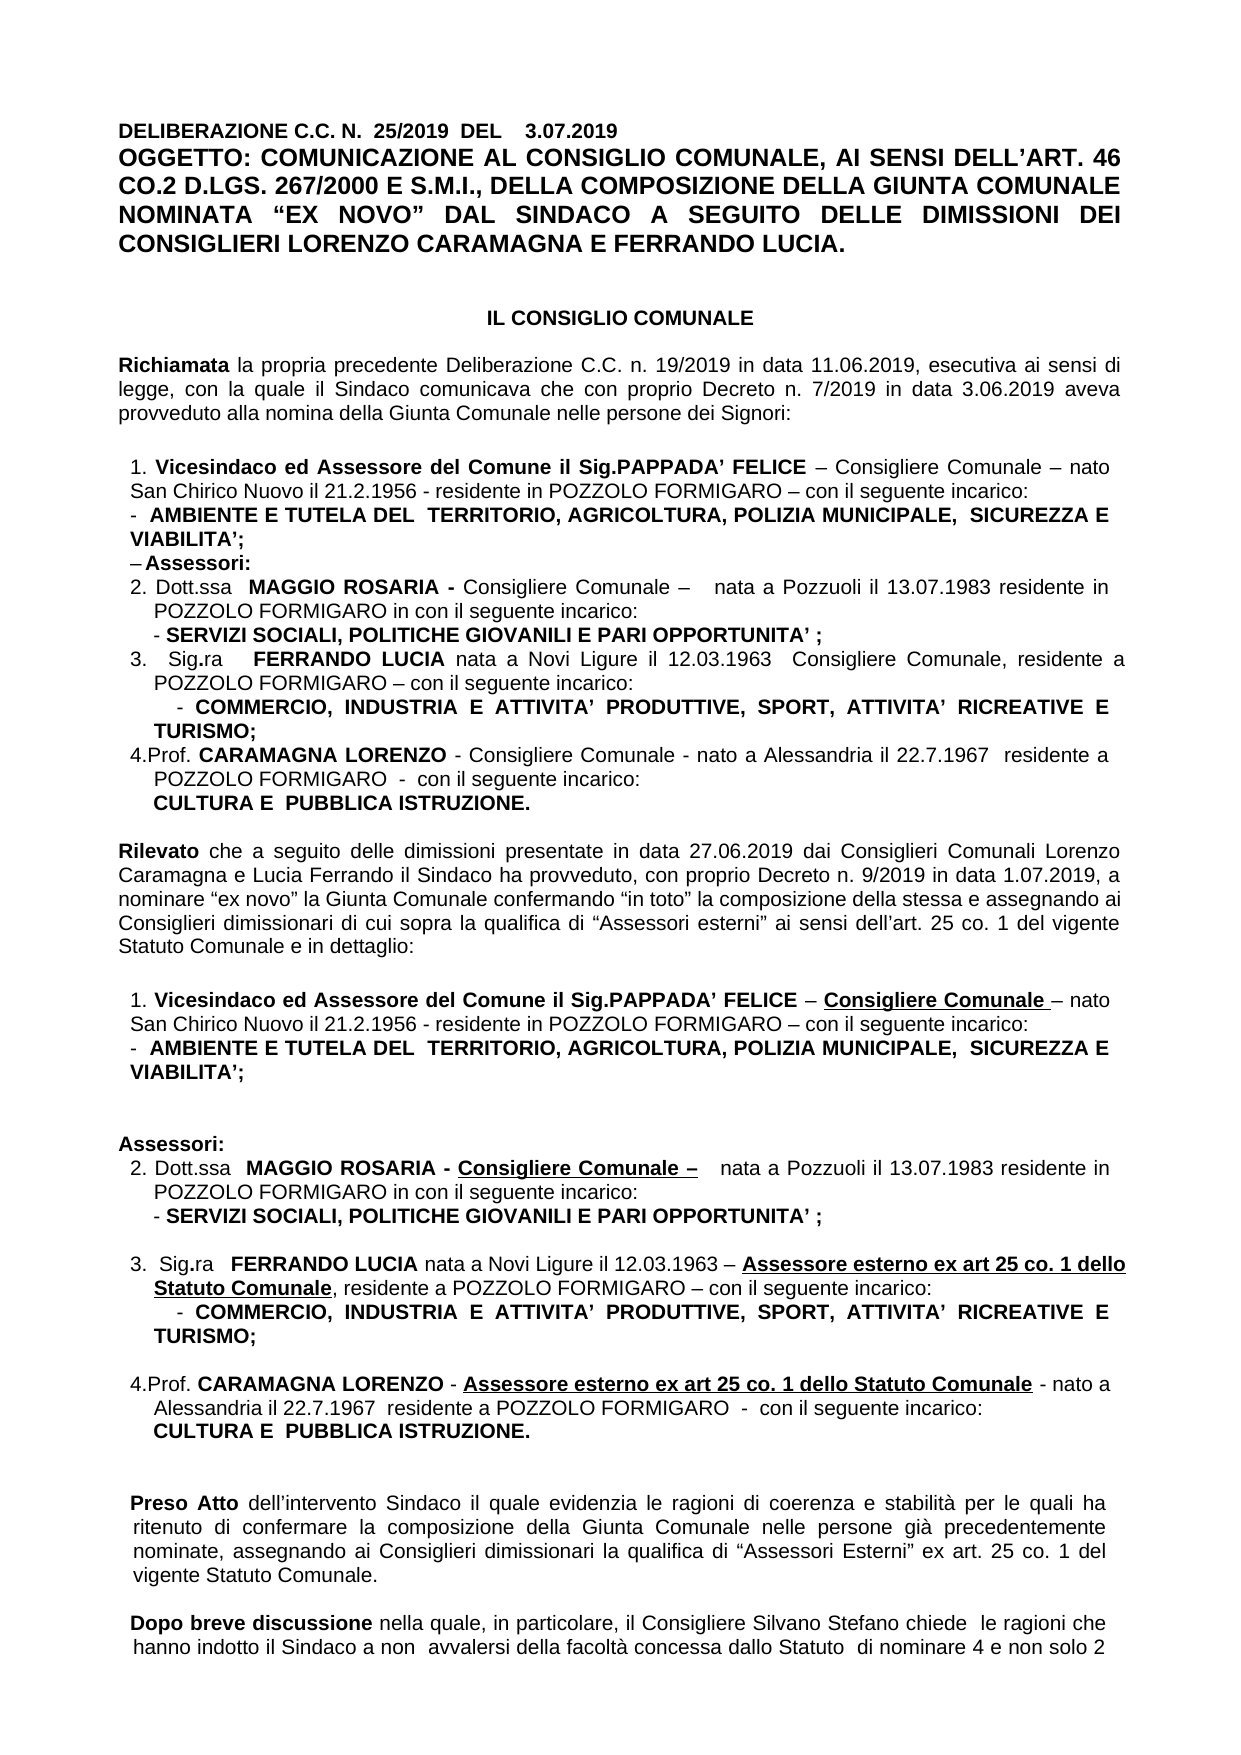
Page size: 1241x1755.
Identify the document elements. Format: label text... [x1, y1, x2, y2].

text - AMBIENTE E TUTELA DEL TERRITORIO, AGRICOLTURA, POLIZIA MUNICIPALE, SICUREZZA E VIABILITA’; [130, 503, 1110, 551]
text Assessori: [118, 1132, 1110, 1156]
text 4.Prof. CARAMAGNA LORENZO - Consigliere Comunale - nato a Alessandria il 22.7.1967 residente a POZZOLO FORMIGARO - con il seguente incarico: [130, 743, 1110, 791]
text 2. Dott.ssa MAGGIO ROSARIA - Consigliere Comunale – nata a Pozzuoli il 13.07.1983 residente in POZZOLO FORMIGARO in con il seguente incarico: [130, 1156, 1110, 1204]
text 2. Dott.ssa MAGGIO ROSARIA - Consigliere Comunale – nata a Pozzuoli il 13.07.1983 residente in POZZOLO FORMIGARO in con il seguente incarico: [130, 575, 1110, 623]
text 1. Vicesindaco ed Assessore del Comune il Sig.PAPPADA’ FELICE – Consigliere Comunale – nato San Chirico Nuovo il 21.2.1956 - residente in POZZOLO FORMIGARO – con il seguente incarico: [130, 455, 1110, 503]
text - SERVIZI SOCIALI, POLITICHE GIOVANILI E PARI OPPORTUNITA’ ; [130, 623, 1110, 647]
text 4.Prof. CARAMAGNA LORENZO - Assessore esterno ex art 25 co. 1 dello Statuto Comunale - nato a Alessandria il 22.7.1967 residente a POZZOLO FORMIGARO - con il seguente incarico: [130, 1371, 1110, 1419]
text Dopo breve discussione nella quale, in particolare, il Consigliere Silvano Stefano chiede le ragioni che hanno indotto il Sindaco a non avvalersi della facoltà concessa dallo Statuto di nominare 4 e non solo 2 [130, 1611, 1108, 1659]
text CULTURA E PUBBLICA ISTRUZIONE. [130, 791, 1110, 814]
text Preso Atto dell’intervento Sindaco il quale evidenzia le ragioni di coerenza e stabilità per le quali ha ritenuto di confermare la composizione della Giunta Comunale nelle persone già precedentemente nominate, assegnando ai Consiglieri dimissionari la qualifica di “Assessori Esterni” ex art. 25 co. 1 del vigente Statuto Comunale. [130, 1491, 1108, 1587]
text 3. Sig.ra FERRANDO LUCIA nata a Novi Ligure il 12.03.1963 Consigliere Comunale, residente a POZZOLO FORMIGARO – con il seguente incarico: [130, 647, 1126, 695]
text IL CONSIGLIO COMUNALE [118, 305, 1122, 329]
text Richiamata la propria precedente Deliberazione C.C. n. 19/2019 in data 11.06.2019, esecutiva ai sensi di legge, con la quale il Sindaco comunicava che con proprio Decreto n. 7/2019 in data 3.06.2019 aveva provveduto alla nomina della Giunta Comunale nelle persone dei Signori: [118, 353, 1122, 425]
text CULTURA E PUBBLICA ISTRUZIONE. [130, 1419, 1110, 1443]
text - SERVIZI SOCIALI, POLITICHE GIOVANILI E PARI OPPORTUNITA’ ; [130, 1204, 1110, 1228]
text 1. Vicesindaco ed Assessore del Comune il Sig.PAPPADA’ FELICE – Consigliere Comunale – nato San Chirico Nuovo il 21.2.1956 - residente in POZZOLO FORMIGARO – con il seguente incarico: [130, 988, 1110, 1036]
text OGGETTO: COMUNICAZIONE AL CONSIGLIO COMUNALE, AI SENSI DELL’ART. 46 CO.2 D.LGS. 267/2000 E S.M.I., DELLA COMPOSIZIONE DELLA GIUNTA COMUNALE NOMINATA “EX NOVO” DAL SINDACO A SEGUITO DELLE DIMISSIONI DEI CONSIGLIERI LORENZO CARAMAGNA E FERRANDO LUCIA. [118, 142, 1122, 257]
text Rilevato che a seguito delle dimissioni presentate in data 27.06.2019 dai Consiglieri Comunali Lorenzo Caramagna e Lucia Ferrando il Sindaco ha provveduto, con proprio Decreto n. 9/2019 in data 1.07.2019, a nominare “ex novo” la Giunta Comunale confermando “in toto” la composizione della stessa e assegnando ai Consiglieri dimissionari di cui sopra la qualifica di “Assessori esterni” ai sensi dell’art. 25 co. 1 del vigente Statuto Comunale e in dettaglio: [118, 838, 1122, 958]
text - COMMERCIO, INDUSTRIA E ATTIVITA’ PRODUTTIVE, SPORT, ATTIVITA’ RICREATIVE E TURISMO; [130, 695, 1110, 743]
text DELIBERAZIONE C.C. N. 25/2019 DEL 3.07.2019 [118, 118, 1122, 142]
text – Assessori: [130, 551, 1110, 575]
text - COMMERCIO, INDUSTRIA E ATTIVITA’ PRODUTTIVE, SPORT, ATTIVITA’ RICREATIVE E TURISMO; [130, 1299, 1110, 1347]
text 3. Sig.ra FERRANDO LUCIA nata a Novi Ligure il 12.03.1963 – Assessore esterno ex art 25 co. 1 dello Statuto Comunale, residente a POZZOLO FORMIGARO – con il seguente incarico: [130, 1252, 1126, 1299]
text - AMBIENTE E TUTELA DEL TERRITORIO, AGRICOLTURA, POLIZIA MUNICIPALE, SICUREZZA E VIABILITA’; [130, 1036, 1110, 1084]
